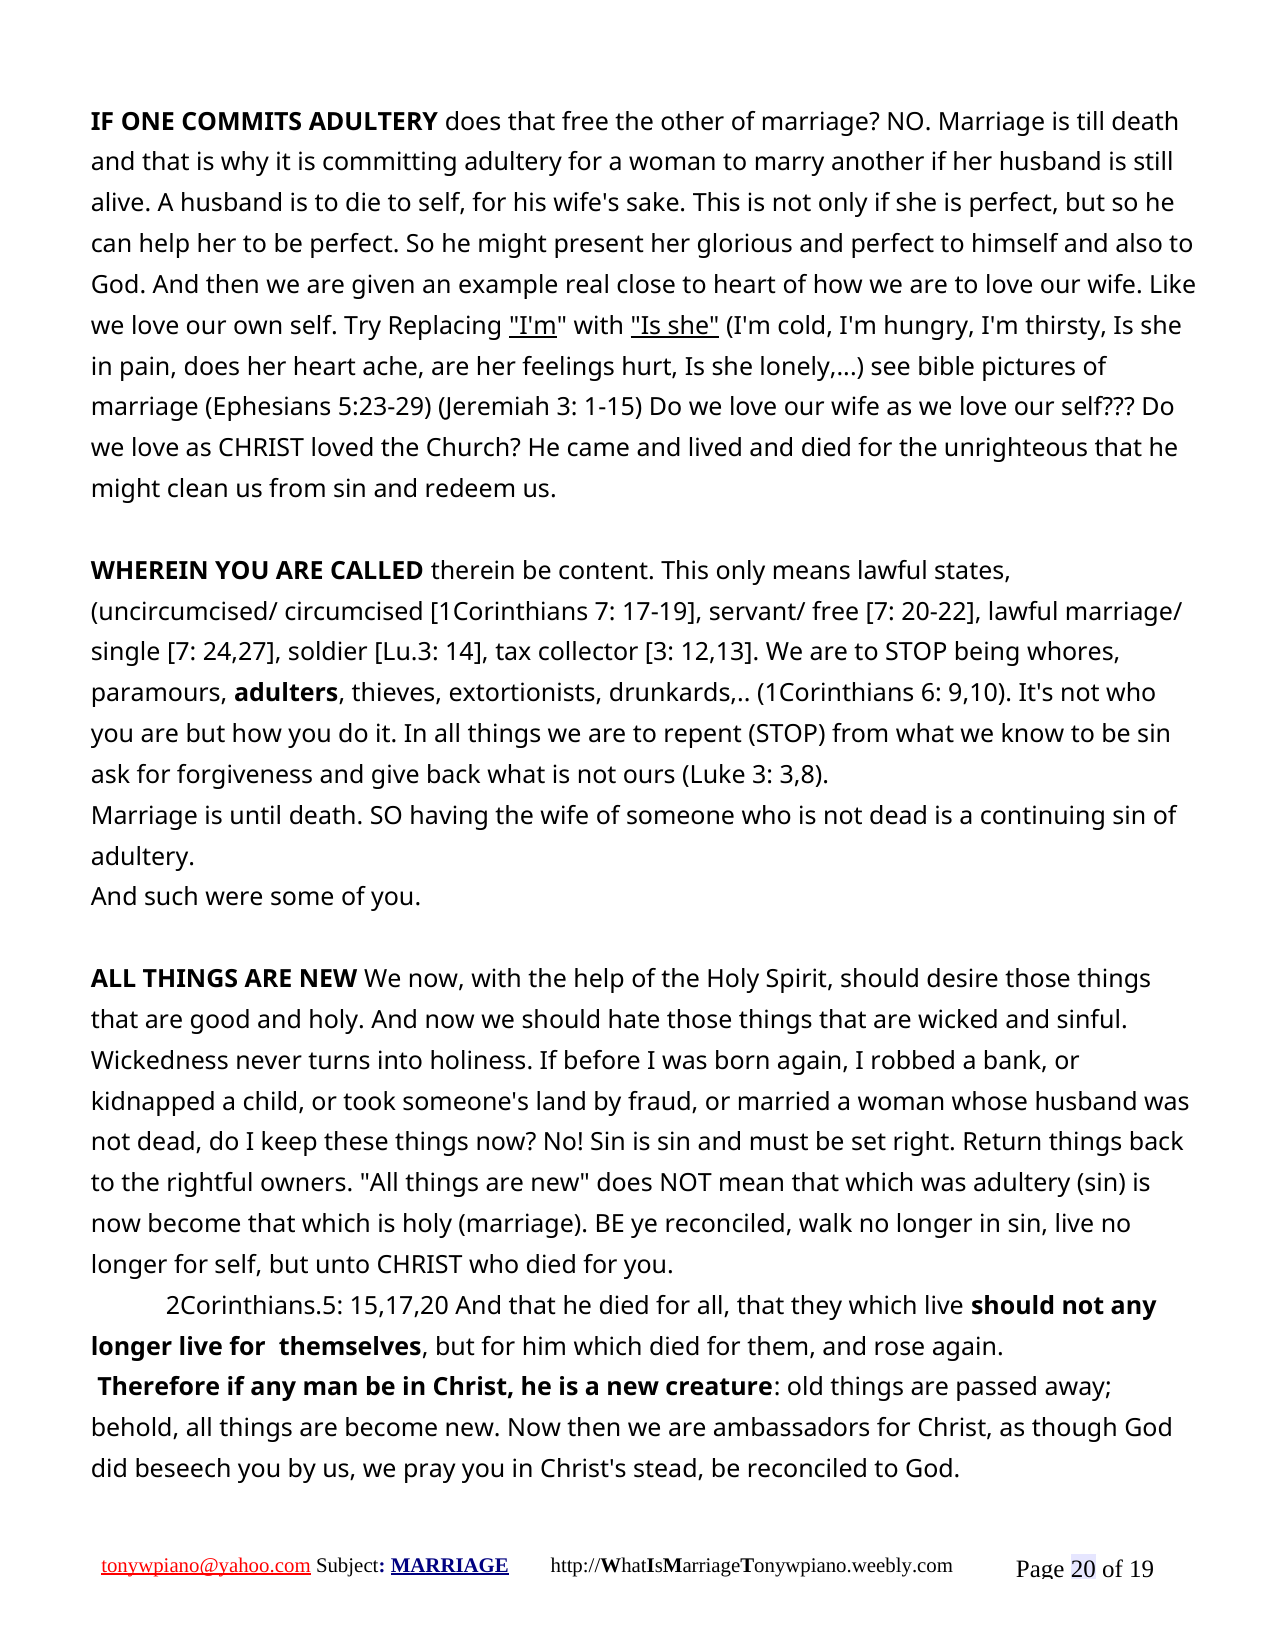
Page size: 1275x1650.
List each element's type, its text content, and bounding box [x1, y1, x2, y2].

text IF ONE COMMITS ADULTERY does that free the other of marriage? NO. Marriage is till death and that is why it is committing adultery for a woman to marry another if her husband is still alive. A husband is to die to self, for his wife's sake. This is not only if she is perfect, but so he can help her to be perfect. So he might present her glorious and perfect to himself and also to God. And then we are given an example real close to heart of how we are to love our wife. Like we love our own self. Try Replacing "I'm" with "Is she" (I'm cold, I'm hungry, I'm thirsty, Is she in pain, does her heart ache, are her feelings hurt, Is she lonely,...) see bible pictures of marriage (Ephesians 5:23-29) (Jeremiah 3: 1-15) Do we love our wife as we love our self??? Do we love as CHRIST loved the Church? He came and lived and died for the unrighteous that he might clean us from sin and redeem us. WHEREIN YOU ARE CALLED therein be content. This only means lawful states, (uncircumcised/ circumcised [1Corinthians 7: 17-19], servant/ free [7: 20-22], lawful marriage/ single [7: 24,27], soldier [Lu.3: 14], tax collector [3: 12,13]. We are to STOP being whores, paramours, adulters, thieves, extortionists, drunkards,.. (1Corinthians 6: 9,10). It's not who you are but how you do it. In all things we are to repent (STOP) from what we know to be sin ask for forgiveness and give back what is not ours (Luke 3: 3,8). Marriage is until death. SO having the wife of someone who is not dead is a continuing sin of adultery. And such were some of you. [91, 103, 1198, 913]
text ALL THINGS ARE NEW We now, with the help of the Holy Spirit, should desire those things that are good and holy. And now we should hate those things that are wicked and sinful. Wickedness never turns into holiness. If before I was born again, I robbed a bank, or kidnapped a child, or took someone's land by fraud, or married a woman whose husband was not dead, do I keep these things now? No! Sin is sin and must be set right. Return things back to the rightful owners. "All things are new" does NOT mean that which was adultery (sin) is now become that which is holy (marriage). BE ye reconciled, walk no longer in sin, live no longer for self, but unto CHRIST who died for you. [91, 961, 1198, 1281]
text 2Corinthians.5: 15,17,20 And that he died for all, that they which live should not any longer live for themselves, but for him which died for them, and rose again. Therefore if any man be in Christ, he is a new creature: old things are passed away; behold, all things are become new. Now then we are ambassadors for Christ, as though God did beseech you by us, we pray you in Christ's stead, be reconciled to God. [91, 1287, 1198, 1485]
